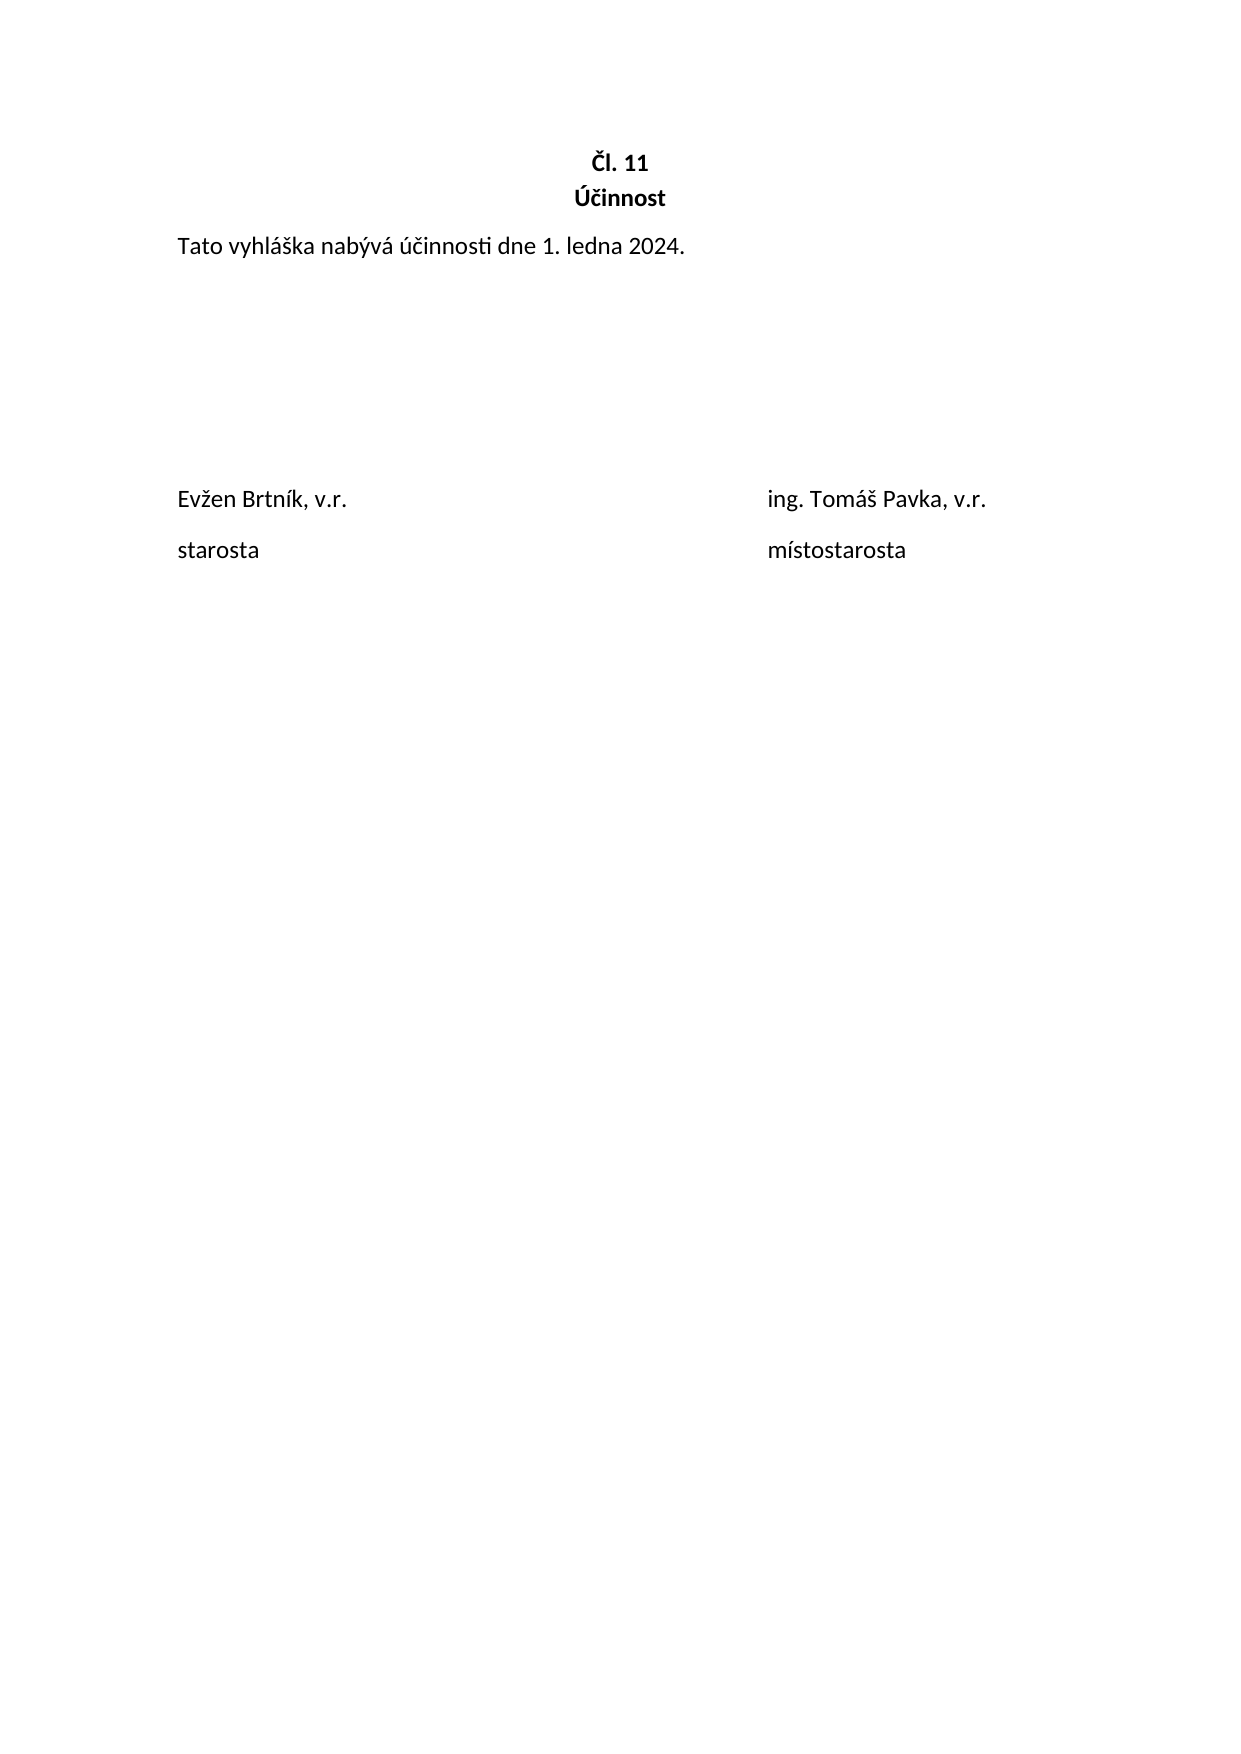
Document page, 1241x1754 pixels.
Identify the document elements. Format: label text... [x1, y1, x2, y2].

text Účinnost [177, 183, 1063, 213]
text Evžen Brtník, v.r. ing. Tomáš Pavka, v.r. [177, 483, 1063, 514]
text Tato vyhláška nabývá účinnosti dne 1. ledna 2024. [177, 230, 1063, 261]
text Čl. 11 [177, 148, 1063, 178]
text starosta místostarosta [177, 534, 1063, 565]
